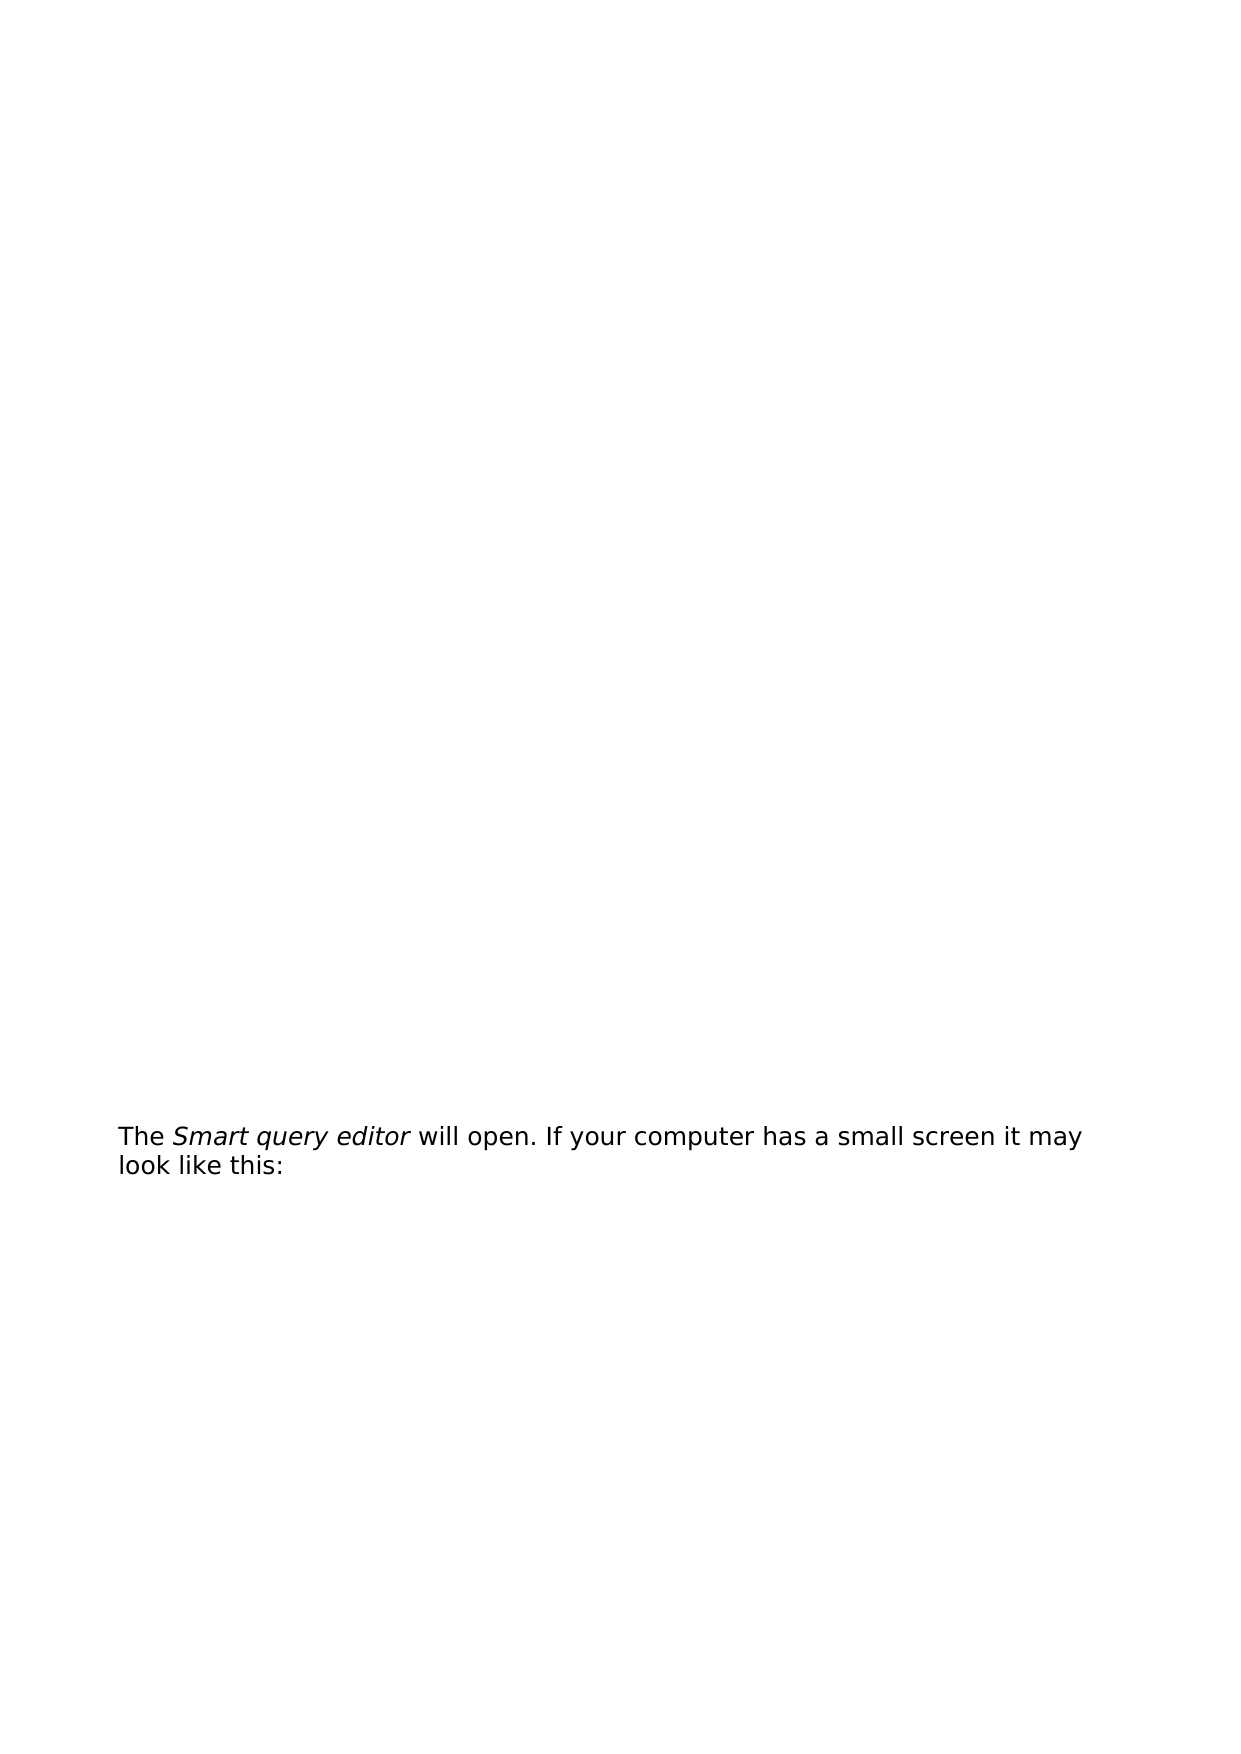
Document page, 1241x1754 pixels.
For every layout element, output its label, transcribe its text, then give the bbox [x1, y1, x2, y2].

text The Smart query editor will open. If your computer has a small screen it may look like this: [118, 762, 1122, 1180]
